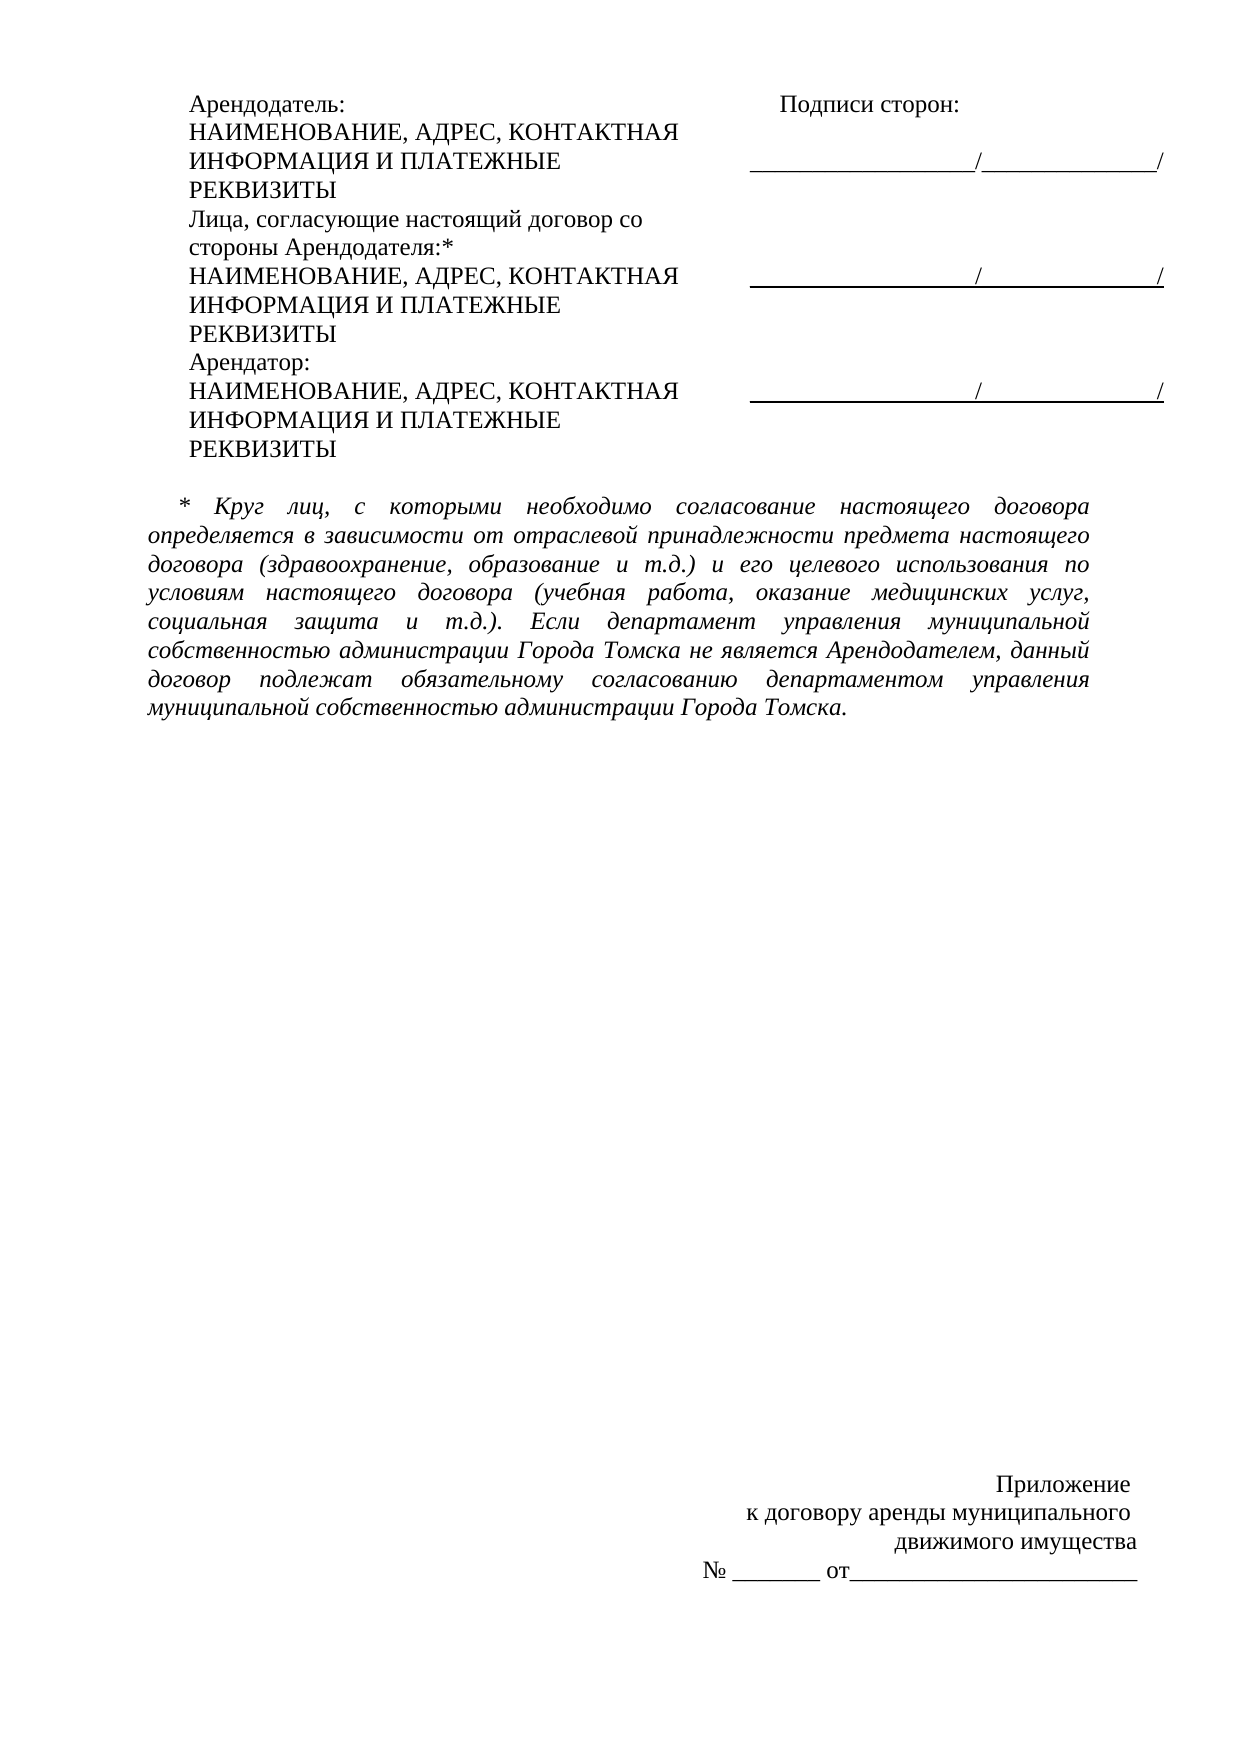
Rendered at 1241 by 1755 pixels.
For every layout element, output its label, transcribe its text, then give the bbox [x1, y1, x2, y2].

table_cell [739, 204, 1181, 261]
table_cell [709, 118, 738, 204]
table_cell Лица, согласующие настоящий договор со стороны Арендодателя:* [148, 204, 709, 261]
text № _______ от_______________________ [148, 1555, 1137, 1584]
table_cell НАИМЕНОВАНИЕ, АДРЕС, КОНТАКТНАЯ ИНФОРМАЦИЯ И ПЛАТЕЖНЫЕ РЕКВИЗИТЫ [148, 118, 709, 204]
table_cell НАИМЕНОВАНИЕ, АДРЕС, КОНТАКТНАЯ ИНФОРМАЦИЯ И ПЛАТЕЖНЫЕ РЕКВИЗИТЫ [148, 376, 709, 462]
table_header Арендодатель: [148, 89, 709, 117]
table_cell [739, 348, 1181, 376]
table_header [709, 89, 738, 117]
table_cell [709, 376, 738, 462]
text к договору аренды муниципального [148, 1497, 1137, 1526]
text Приложение [148, 1469, 1137, 1497]
table_cell __________________/______________/ [739, 118, 1181, 204]
table_cell __________________/______________/ [739, 376, 1181, 462]
table_cell НАИМЕНОВАНИЕ, АДРЕС, КОНТАКТНАЯ ИНФОРМАЦИЯ И ПЛАТЕЖНЫЕ РЕКВИЗИТЫ [148, 261, 709, 347]
table_cell Арендатор: [148, 348, 709, 376]
table_cell [709, 204, 738, 261]
table_cell [709, 261, 738, 347]
table_header Подписи сторон: [739, 89, 1181, 117]
text движимого имущества [148, 1526, 1137, 1555]
table_cell __________________/______________/ [739, 261, 1181, 347]
table_cell [709, 348, 738, 376]
text * Круг лиц, с которыми необходимо согласование настоящего договора определяется в зависимости от отраслевой принадлежности предмета настоящего договора (здравоохранение, образование и т.д.) и его целевого использования по условиям настоящего договора (учебная работа, оказание медицинских услуг, социальная защита и т.д.). Если департамент управления муниципальной собственностью администрации Города Томска не является Арендодателем, данный договор подлежат обязательному согласованию департаментом управления муниципальной собственностью администрации Города Томска. [148, 491, 1093, 721]
